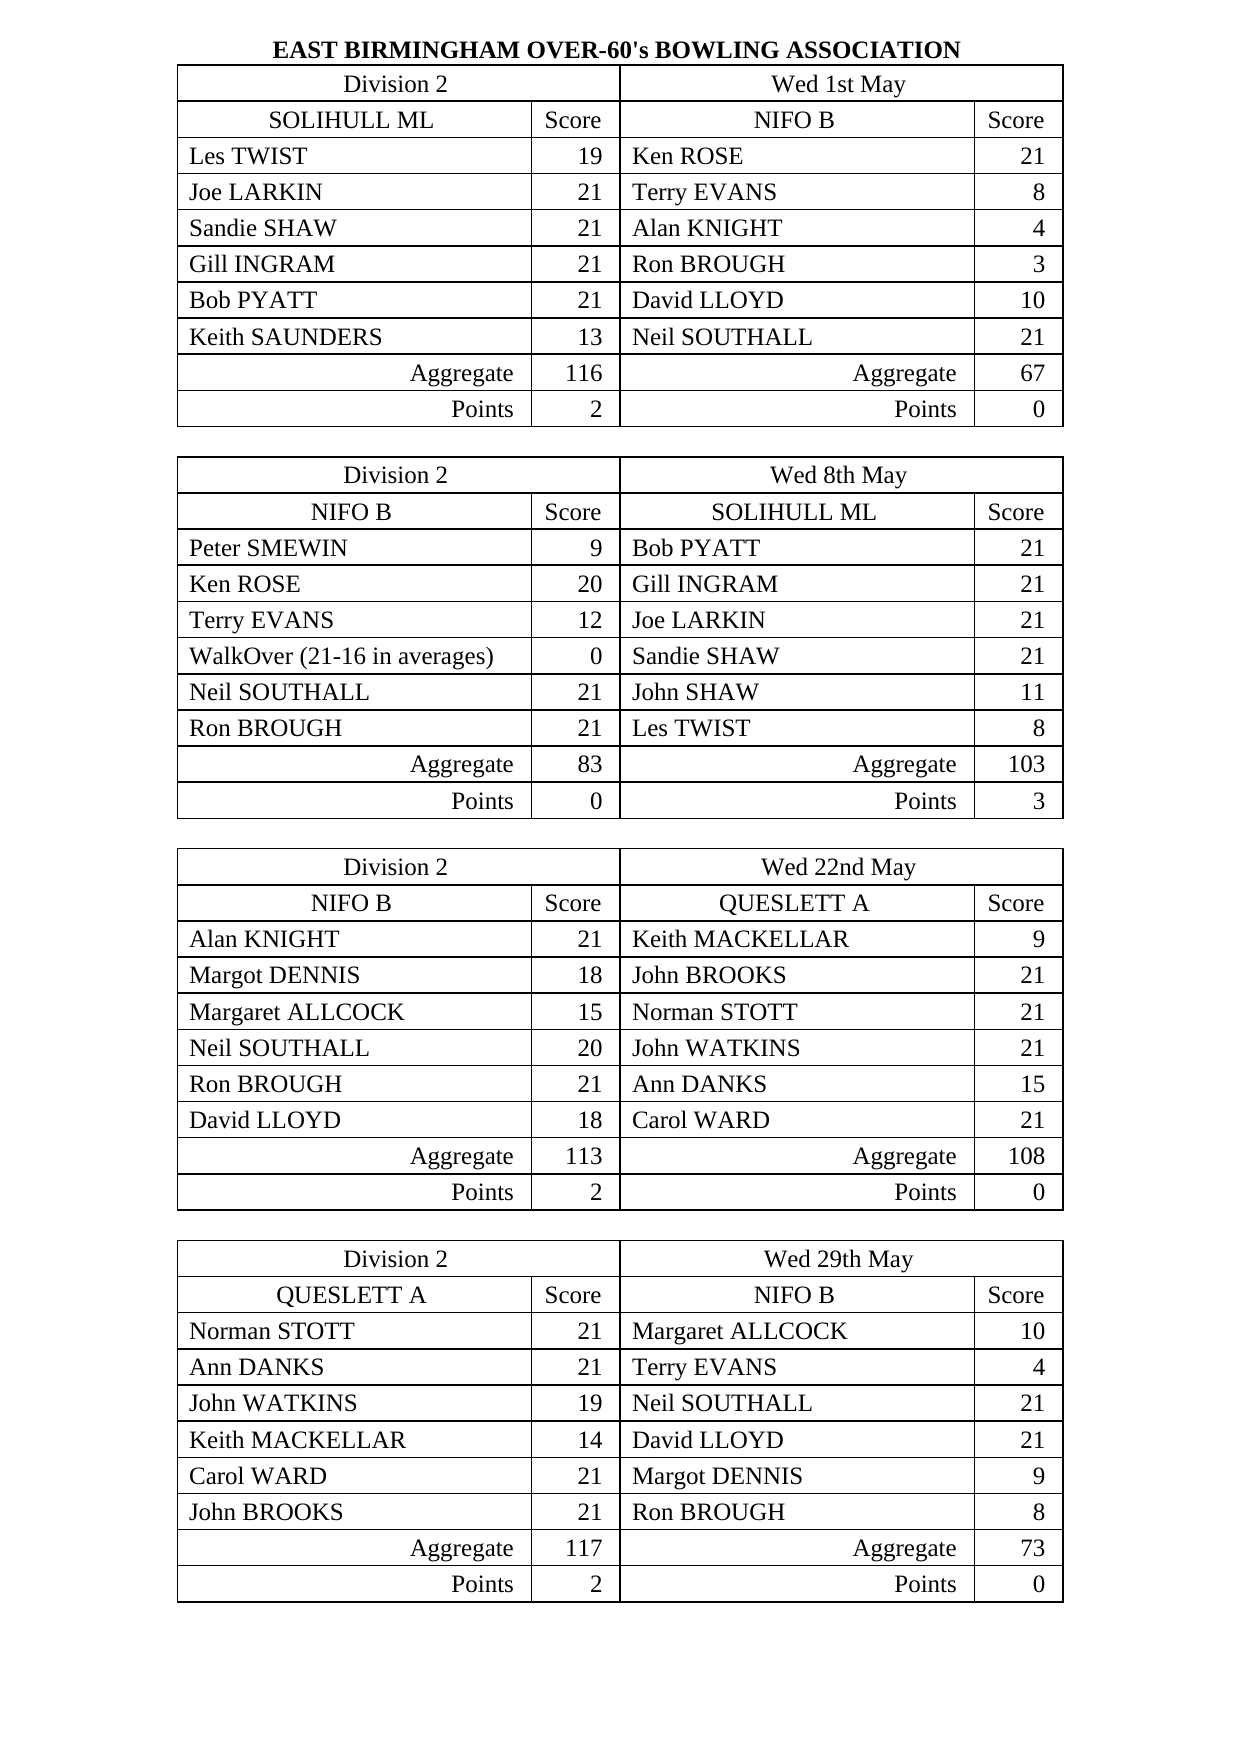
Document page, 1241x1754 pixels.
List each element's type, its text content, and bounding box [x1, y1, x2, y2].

table_cell Norman STOTT [621, 994, 974, 1028]
table_cell Ron BROUGH [178, 711, 531, 745]
table_cell 13 [532, 319, 619, 353]
table_cell David LLOYD [621, 1422, 974, 1456]
table_cell NIFO B [178, 494, 531, 528]
table_cell QUESLETT A [178, 1277, 531, 1312]
table_cell Alan KNIGHT [621, 210, 974, 245]
table_cell 21 [975, 530, 1062, 564]
table_cell 21 [975, 566, 1062, 601]
table_cell Points [178, 391, 531, 426]
table_cell 0 [975, 1566, 1062, 1601]
table_cell Aggregate [178, 1138, 531, 1173]
table_cell Score [532, 494, 619, 528]
table_cell 10 [975, 1313, 1062, 1348]
table_cell Keith MACKELLAR [621, 922, 974, 956]
table_cell NIFO B [178, 886, 531, 920]
table_cell Terry EVANS [178, 602, 531, 637]
table_cell 19 [532, 1386, 619, 1420]
table_header Division 2 [178, 1241, 619, 1276]
table_cell Margot DENNIS [621, 1458, 974, 1492]
table_header Wed 29th May [621, 1241, 1062, 1276]
table_cell David LLOYD [178, 1102, 531, 1137]
table_cell 21 [532, 1350, 619, 1384]
table_cell 21 [975, 638, 1062, 673]
table_cell Ron BROUGH [178, 1066, 531, 1101]
table_cell 2 [532, 1175, 619, 1209]
table_cell 18 [532, 958, 619, 992]
table_cell 21 [532, 210, 619, 245]
table_cell Score [975, 886, 1062, 920]
table_cell 113 [532, 1138, 619, 1173]
table_cell 18 [532, 1102, 619, 1137]
table_cell 11 [975, 675, 1062, 709]
table_cell 21 [975, 1386, 1062, 1420]
table_cell John BROOKS [178, 1494, 531, 1529]
table_cell Ron BROUGH [621, 1494, 974, 1529]
table_cell David LLOYD [621, 283, 974, 317]
table_cell John BROOKS [621, 958, 974, 992]
table_cell 15 [975, 1066, 1062, 1101]
table_cell 0 [975, 391, 1062, 426]
table_cell Ann DANKS [178, 1350, 531, 1384]
table_cell Aggregate [178, 747, 531, 781]
table_cell 8 [975, 174, 1062, 209]
table_cell Margot DENNIS [178, 958, 531, 992]
table_cell Points [621, 1175, 974, 1209]
table_cell 9 [975, 922, 1062, 956]
table_cell Bob PYATT [621, 530, 974, 564]
table_cell 21 [975, 319, 1062, 353]
table_cell Score [975, 1277, 1062, 1312]
table_cell Aggregate [621, 355, 974, 389]
table_cell 15 [532, 994, 619, 1028]
table_cell SOLIHULL ML [621, 494, 974, 528]
table_cell Points [178, 1566, 531, 1601]
table_cell Ron BROUGH [621, 247, 974, 281]
table_cell Terry EVANS [621, 174, 974, 209]
table_cell Score [975, 102, 1062, 136]
table_cell Margaret ALLCOCK [178, 994, 531, 1028]
table_cell Aggregate [178, 355, 531, 389]
table_cell 21 [532, 1494, 619, 1529]
table_cell 21 [532, 174, 619, 209]
table_cell Score [532, 886, 619, 920]
table_cell Gill INGRAM [178, 247, 531, 281]
table_cell 4 [975, 1350, 1062, 1384]
table_cell 3 [975, 247, 1062, 281]
table_cell 103 [975, 747, 1062, 781]
table_cell 0 [975, 1175, 1062, 1209]
table_cell 21 [532, 247, 619, 281]
table_cell Joe LARKIN [178, 174, 531, 209]
table_cell Aggregate [621, 1138, 974, 1173]
table_cell Neil SOUTHALL [621, 1386, 974, 1420]
table_cell 12 [532, 602, 619, 637]
table_cell Joe LARKIN [621, 602, 974, 637]
table_cell Terry EVANS [621, 1350, 974, 1384]
table_cell WalkOver (21-16 in averages) [178, 638, 531, 673]
table_cell NIFO B [621, 1277, 974, 1312]
table_cell Ken ROSE [178, 566, 531, 601]
table_cell Points [621, 783, 974, 817]
table_cell 21 [975, 994, 1062, 1028]
table_cell John SHAW [621, 675, 974, 709]
table_cell Points [621, 1566, 974, 1601]
table_cell 9 [975, 1458, 1062, 1492]
table_cell 10 [975, 283, 1062, 317]
table_cell 21 [532, 283, 619, 317]
table_cell 21 [975, 958, 1062, 992]
table_cell Keith MACKELLAR [178, 1422, 531, 1456]
table_cell 4 [975, 210, 1062, 245]
table_cell 21 [975, 1422, 1062, 1456]
table_header Wed 8th May [621, 458, 1062, 492]
table_cell John WATKINS [621, 1030, 974, 1064]
table_cell Carol WARD [178, 1458, 531, 1492]
table_cell Score [975, 494, 1062, 528]
table_header Division 2 [178, 66, 619, 100]
table_cell Ann DANKS [621, 1066, 974, 1101]
table_cell 2 [532, 1566, 619, 1601]
table_cell 73 [975, 1530, 1062, 1565]
table_cell Les TWIST [621, 711, 974, 745]
table_cell Norman STOTT [178, 1313, 531, 1348]
table_cell 21 [532, 1066, 619, 1101]
table_cell 21 [975, 1102, 1062, 1137]
table_cell 8 [975, 711, 1062, 745]
table_cell Score [532, 1277, 619, 1312]
table_cell Neil SOUTHALL [178, 1030, 531, 1064]
table_cell Aggregate [621, 1530, 974, 1565]
table_cell Les TWIST [178, 138, 531, 173]
table_cell Points [621, 391, 974, 426]
table_cell John WATKINS [178, 1386, 531, 1420]
table_cell Ken ROSE [621, 138, 974, 173]
table_cell 117 [532, 1530, 619, 1565]
table_cell 20 [532, 1030, 619, 1064]
table_cell 8 [975, 1494, 1062, 1529]
table_cell Carol WARD [621, 1102, 974, 1137]
table_cell 21 [532, 711, 619, 745]
table_cell Aggregate [178, 1530, 531, 1565]
table_header Division 2 [178, 458, 619, 492]
table_cell 108 [975, 1138, 1062, 1173]
table_cell 14 [532, 1422, 619, 1456]
table_cell Score [532, 102, 619, 136]
table_cell 67 [975, 355, 1062, 389]
table_cell 21 [975, 1030, 1062, 1064]
table_cell Points [178, 783, 531, 817]
table_cell Neil SOUTHALL [621, 319, 974, 353]
table_cell 0 [532, 783, 619, 817]
table_cell 21 [975, 602, 1062, 637]
table_header Division 2 [178, 849, 619, 884]
table_cell Neil SOUTHALL [178, 675, 531, 709]
table_header Wed 1st May [621, 66, 1062, 100]
table_cell 116 [532, 355, 619, 389]
table_cell 21 [532, 1458, 619, 1492]
table_cell 21 [532, 675, 619, 709]
table_cell 83 [532, 747, 619, 781]
table_cell Alan KNIGHT [178, 922, 531, 956]
table_cell 21 [532, 1313, 619, 1348]
table_cell Gill INGRAM [621, 566, 974, 601]
table_cell Points [178, 1175, 531, 1209]
table_cell Sandie SHAW [621, 638, 974, 673]
table_cell SOLIHULL ML [178, 102, 531, 136]
table_header Wed 22nd May [621, 849, 1062, 884]
table_cell Sandie SHAW [178, 210, 531, 245]
table_cell Aggregate [621, 747, 974, 781]
table_cell Margaret ALLCOCK [621, 1313, 974, 1348]
table_cell 19 [532, 138, 619, 173]
table_cell 9 [532, 530, 619, 564]
table_cell QUESLETT A [621, 886, 974, 920]
table_cell Bob PYATT [178, 283, 531, 317]
table_cell 21 [532, 922, 619, 956]
table_cell 3 [975, 783, 1062, 817]
table_cell 20 [532, 566, 619, 601]
table_cell Keith SAUNDERS [178, 319, 531, 353]
table_cell 2 [532, 391, 619, 426]
table_cell 0 [532, 638, 619, 673]
table_cell Peter SMEWIN [178, 530, 531, 564]
table_cell NIFO B [621, 102, 974, 136]
table_cell 21 [975, 138, 1062, 173]
